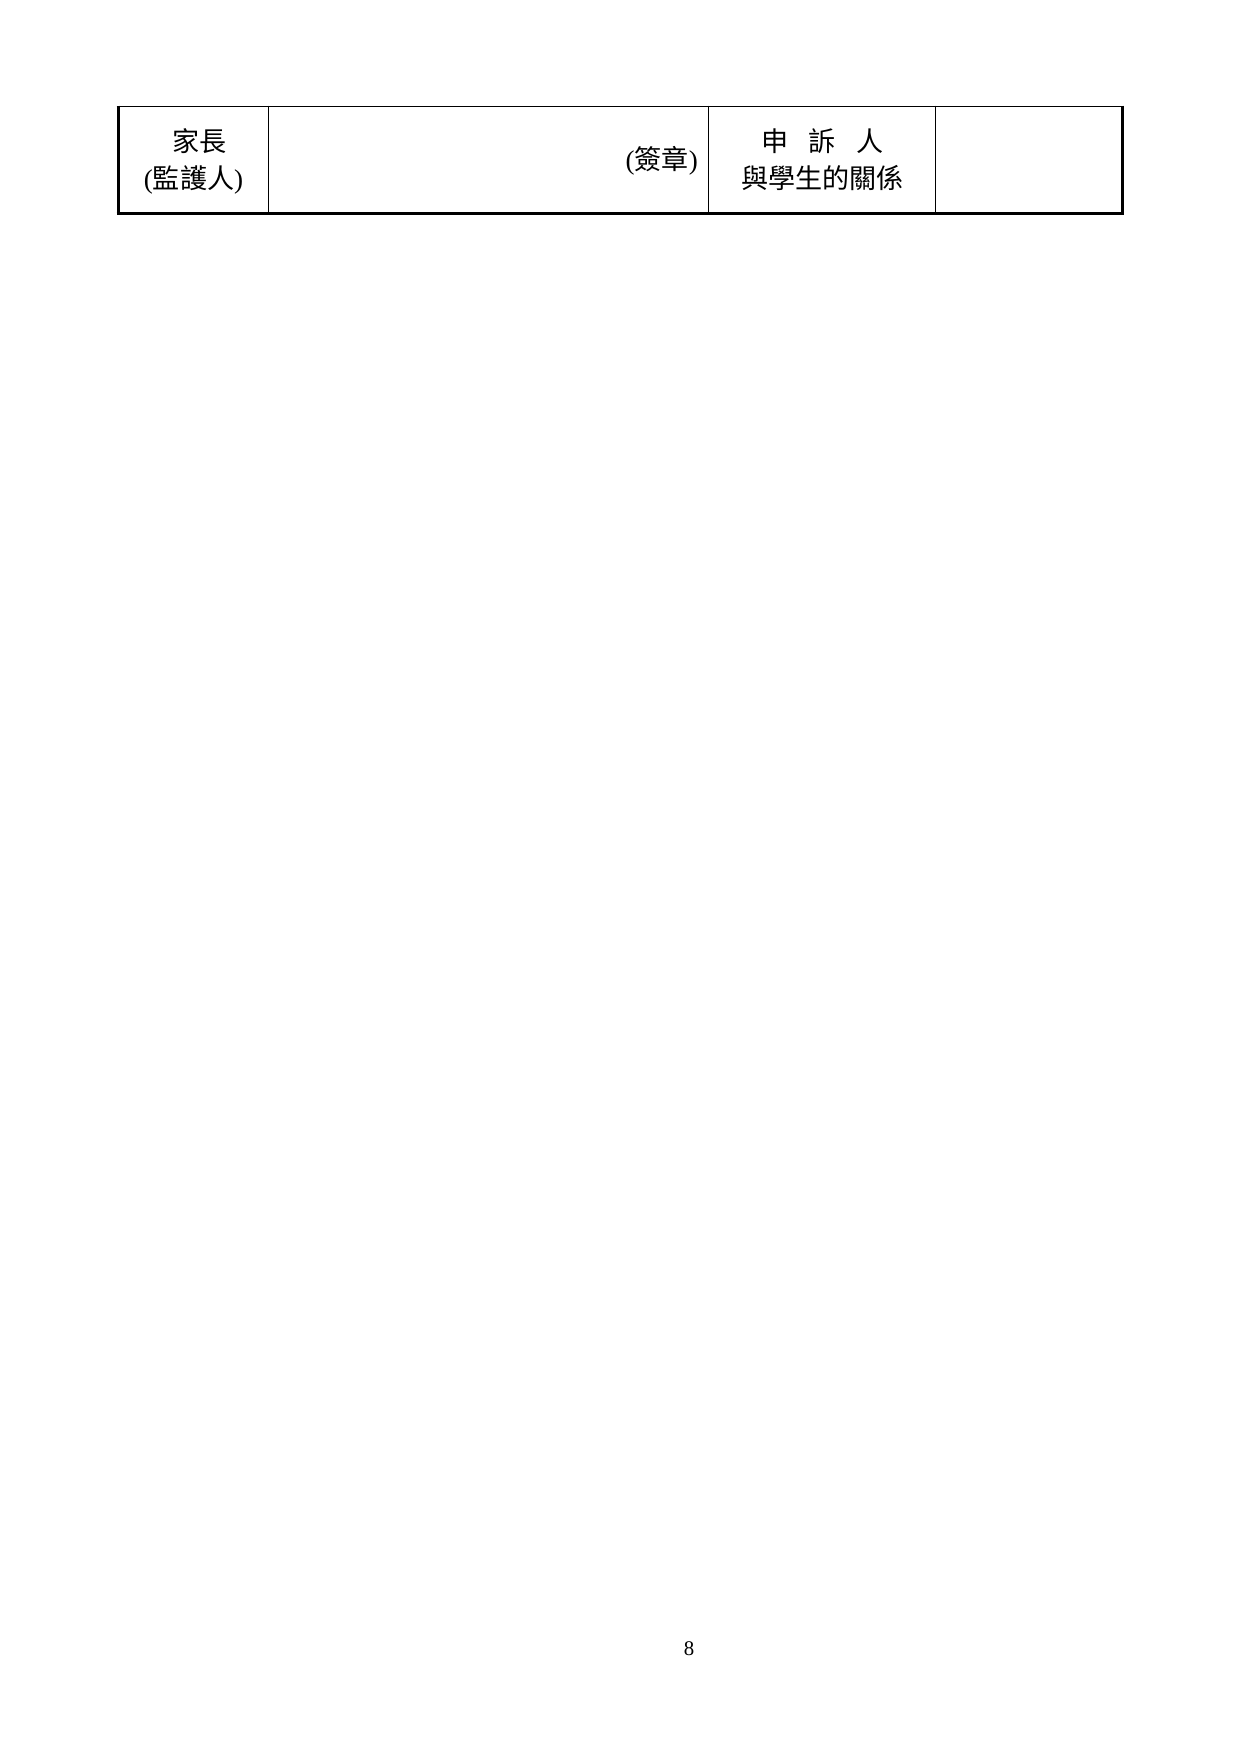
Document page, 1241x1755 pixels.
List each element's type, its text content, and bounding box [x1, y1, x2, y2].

table_cell [936, 107, 1121, 212]
table_cell (簽章) [269, 107, 708, 212]
table_cell 家長 (監護人) [120, 107, 268, 212]
table_cell 申訴人 與學生的關係 [709, 107, 935, 212]
